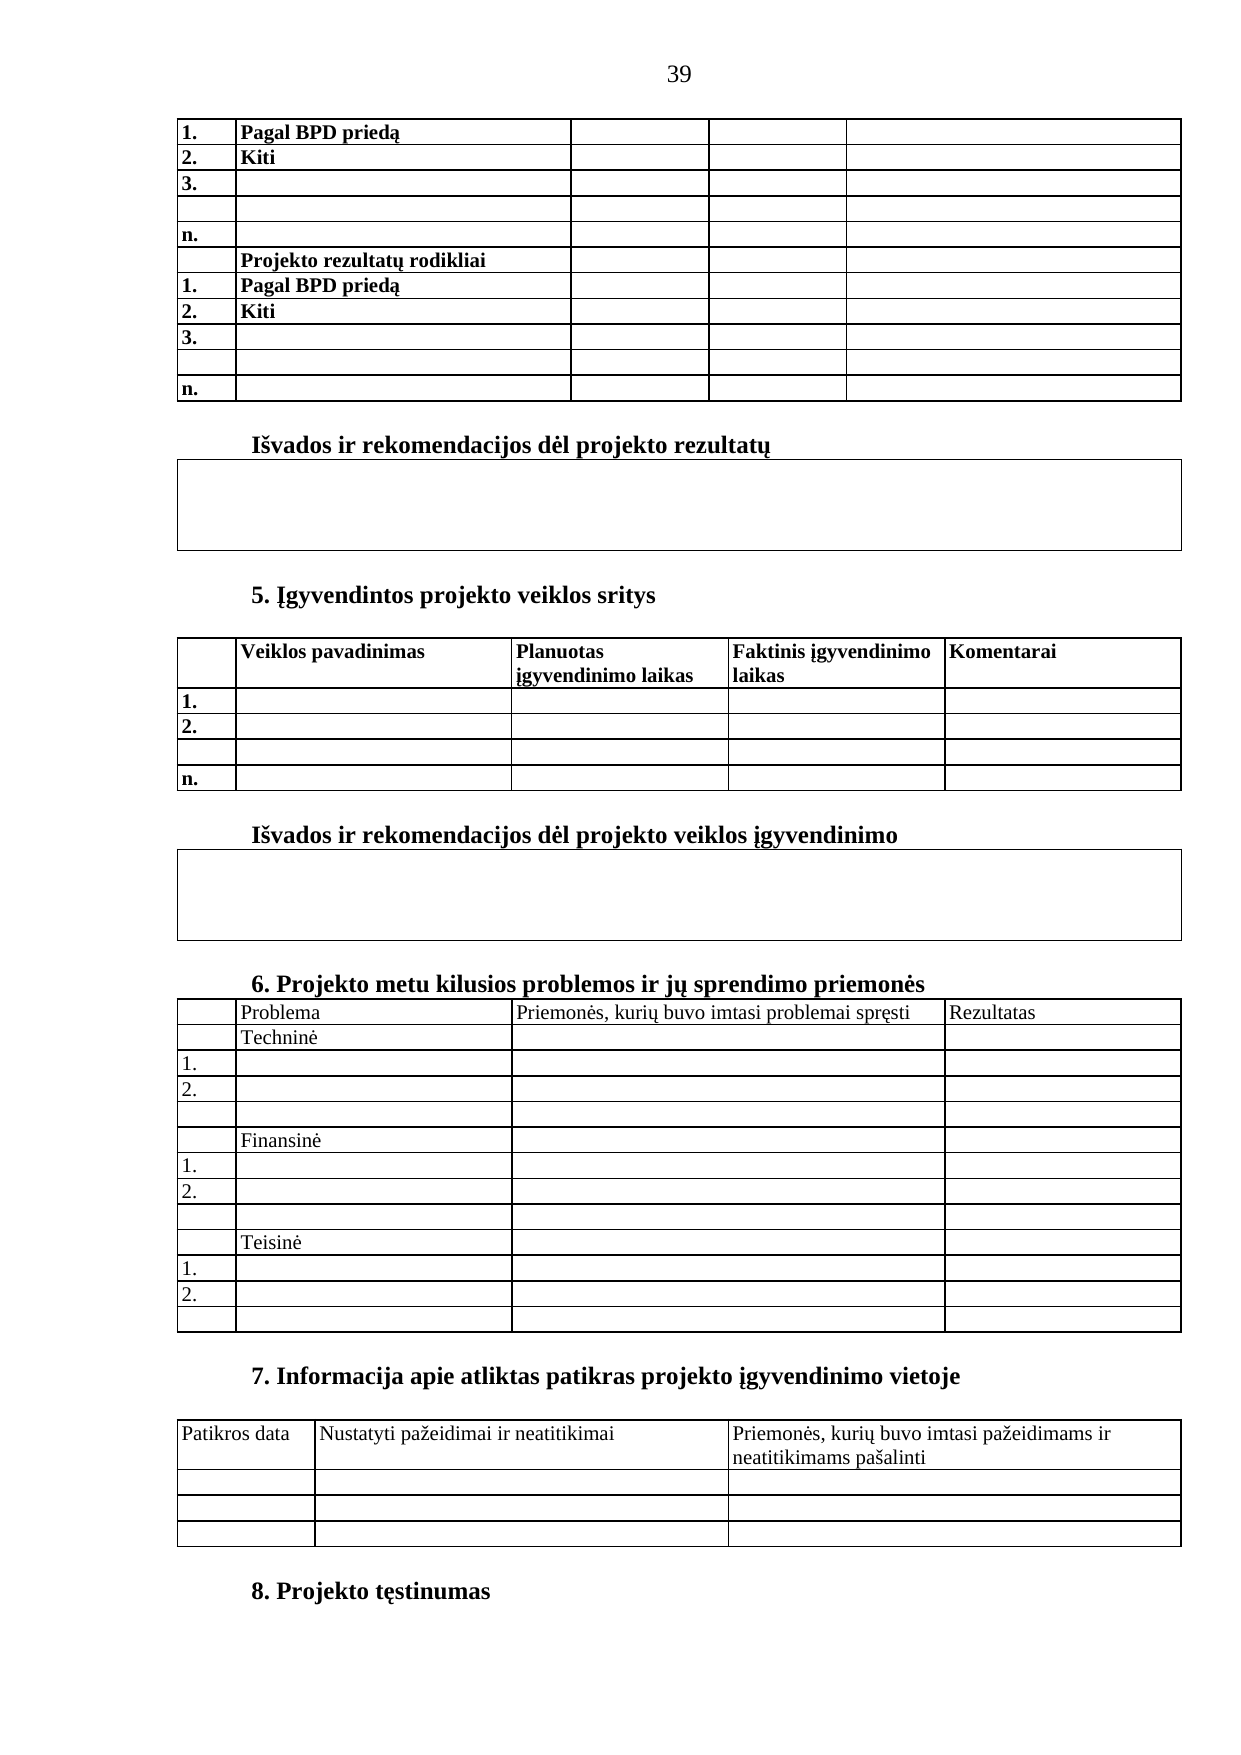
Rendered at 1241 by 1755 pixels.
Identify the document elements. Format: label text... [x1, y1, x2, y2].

table_cell [847, 222, 851, 246]
table_cell [704, 376, 708, 400]
text Išvados ir rekomendacijos dėl projekto veiklos įgyvendinimo [177, 820, 1181, 848]
table_cell [842, 376, 846, 400]
table_cell [847, 273, 851, 297]
table_cell [842, 273, 846, 297]
table_cell [704, 273, 708, 297]
table_cell [704, 325, 708, 349]
text Išvados ir rekomendacijos dėl projekto rezultatų [177, 430, 1181, 459]
table_cell [507, 714, 511, 738]
table_cell [704, 222, 708, 246]
table_cell [847, 325, 851, 349]
table_cell [704, 197, 708, 221]
table_cell [724, 1470, 728, 1494]
table_cell [847, 120, 851, 144]
table_header [178, 850, 1181, 939]
table_header Nustatyti pažeidimai ir neatitikimai [316, 1421, 728, 1469]
table_cell [842, 299, 846, 323]
table_cell [704, 248, 708, 272]
text 5. Įgyvendintos projekto veiklos sritys [177, 580, 1181, 608]
table_cell [724, 766, 728, 789]
text 8. Projekto tęstinumas [177, 1576, 1181, 1604]
table_cell [724, 689, 728, 713]
table_cell [847, 248, 851, 272]
table_cell [842, 171, 846, 195]
table_cell [724, 1522, 728, 1546]
text 7. Informacija apie atliktas patikras projekto įgyvendinimo vietoje [177, 1361, 1181, 1390]
table_cell [847, 350, 851, 374]
table_header Patikros data [178, 1421, 314, 1469]
table_cell [842, 350, 846, 374]
table_cell [724, 1496, 728, 1520]
table_cell [847, 376, 851, 400]
table_header [178, 639, 235, 687]
table_cell [704, 120, 708, 144]
table_cell [842, 145, 846, 169]
table_cell [847, 299, 851, 323]
table_cell [847, 145, 851, 169]
table_cell [724, 740, 728, 764]
table_cell [507, 766, 511, 789]
table_cell [847, 197, 851, 221]
table_cell [842, 197, 846, 221]
table_cell [507, 689, 511, 713]
table_cell [704, 145, 708, 169]
table_header [178, 460, 1181, 550]
table_cell [847, 171, 851, 195]
table_cell [512, 766, 516, 789]
table_cell [842, 222, 846, 246]
table_header Veiklos pavadinimas [237, 639, 511, 687]
table_cell [704, 299, 708, 323]
table_cell [512, 689, 516, 713]
table_cell [512, 714, 516, 738]
table_cell [507, 740, 511, 764]
table_cell [842, 120, 846, 144]
table_cell [704, 350, 708, 374]
text 6. Projekto metu kilusios problemos ir jų sprendimo priemonės [177, 969, 1181, 998]
table_cell [842, 248, 846, 272]
table_cell [842, 325, 846, 349]
table_cell [704, 171, 708, 195]
table_cell [724, 714, 728, 738]
table_cell [512, 740, 516, 764]
table_header Komentarai [946, 639, 1180, 687]
